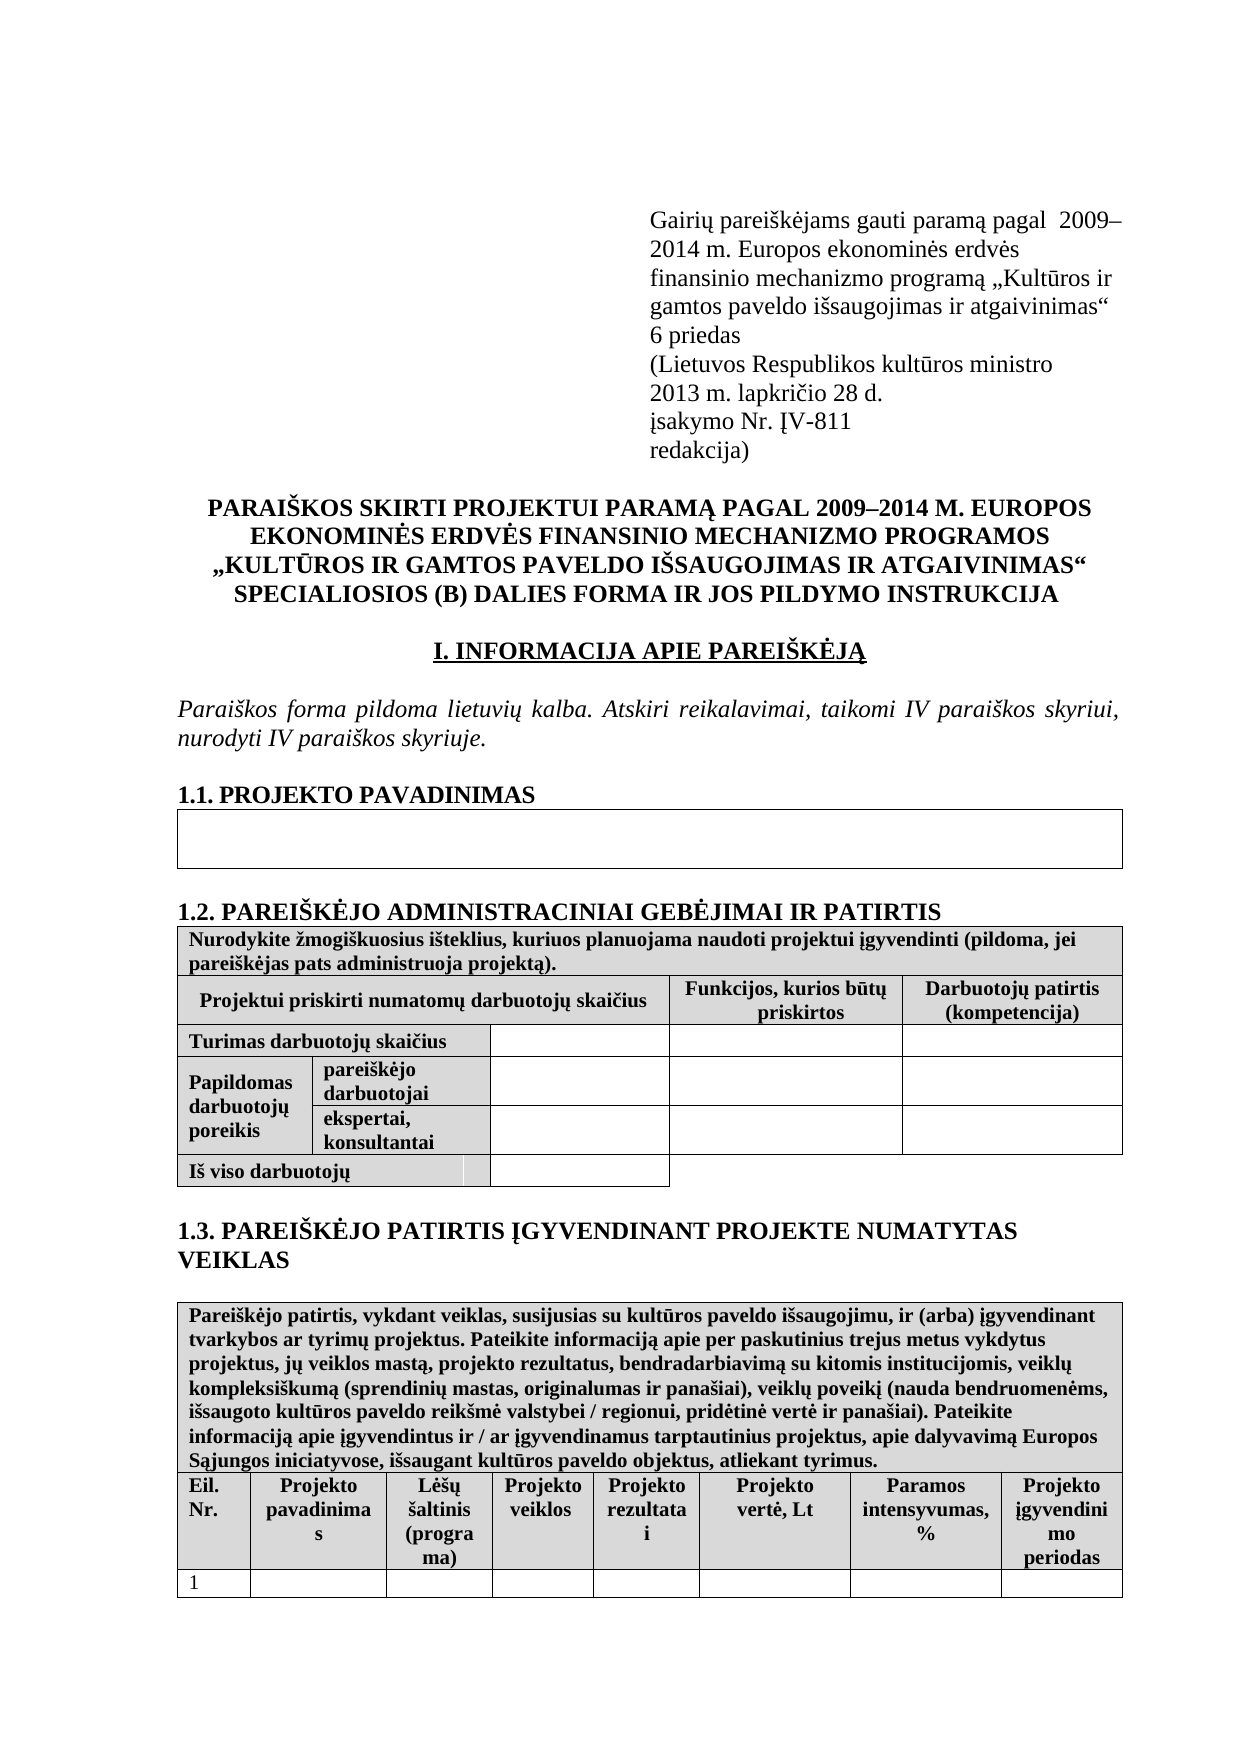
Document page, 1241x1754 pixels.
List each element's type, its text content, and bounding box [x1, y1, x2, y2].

table_cell pareiškėjo darbuotojai [313, 1057, 490, 1105]
table_cell Lėšų šaltinis (programa) [387, 1473, 492, 1569]
table_cell Projekto pavadinimas [251, 1473, 386, 1569]
table_cell [670, 1025, 902, 1056]
text 2013 m. lapkričio 28 d. [649, 378, 1122, 406]
table_cell 1 [178, 1570, 250, 1597]
table_cell [464, 1155, 490, 1186]
table_cell [903, 1106, 1122, 1154]
table_header Pareiškėjo patirtis, vykdant veiklas, susijusias su kultūros paveldo išsaugojimu, ir (arba) įgyvendinant tvarkybos ar tyrimų projektus. Pateikite informaciją apie per paskutinius trejus metus vykdytus projektus, jų veiklos mastą, projekto rezultatus, bendradarbiavimą su kitomis institucijomis, veiklų kompleksiškumą (sprendinių mastas, originalumas ir panašiai), veiklų poveikį (nauda bendruomenėms, išsaugoto kultūros paveldo reikšmė valstybei / regionui, pridėtinė vertė ir panašiai). Pateikite informaciją apie įgyvendintus ir / ar įgyvendinamus tarptautinius projektus, apie dalyvavimą Europos Sąjungos iniciatyvose, išsaugant kultūros paveldo objektus, atliekant tyrimus. [178, 1303, 1122, 1472]
table_cell [594, 1570, 699, 1597]
table_cell Projekto įgyvendinimo periodas [1002, 1473, 1122, 1569]
table_cell [491, 1025, 669, 1056]
table_cell Iš viso darbuotojų [178, 1155, 463, 1186]
table_cell [903, 1025, 1122, 1056]
table_cell [491, 1057, 669, 1105]
table_cell [387, 1570, 492, 1597]
table_cell Projektui priskirti numatomų darbuotojų skaičius [178, 976, 669, 1024]
text 1.1. PROJEKTO PAVADINIMAS [177, 780, 1122, 809]
table_cell Darbuotojų patirtis (kompetencija) [903, 976, 1122, 1024]
text Gairių pareiškėjams gauti paramą pagal 2009–2014 m. Europos ekonominės erdvės finansinio mechanizmo programą „Kultūros ir gamtos paveldo išsaugojimas ir atgaivinimas“ [649, 205, 1122, 320]
text (Lietuvos Respublikos kultūros ministro [649, 349, 1122, 378]
table_cell Turimas darbuotojų skaičius [178, 1025, 490, 1056]
text I. INFORMACIJA APIE PAREIŠKĖJĄ [177, 636, 1122, 665]
text 1.3. PAREIŠKĖJO PATIRTIS ĮGYVENDINANT PROJEKTE NUMATYTAS VEIKLAS [177, 1216, 1122, 1273]
table_cell Funkcijos, kurios būtų priskirtos [670, 976, 902, 1024]
table_cell Projekto vertė, Lt [700, 1473, 850, 1569]
text įsakymo Nr. ĮV-811 [649, 406, 1122, 435]
table_cell Paramos intensyvumas, % [851, 1473, 1001, 1569]
text 6 priedas [649, 320, 1122, 349]
table_cell [493, 1570, 593, 1597]
text PARAIŠKOS SKIRTI PROJEKTUI PARAMĄ PAGAL 2009–2014 M. EUROPOS EKONOMINĖS ERDVĖS FINANSINIO MECHANIZMO PROGRAMOS „KULTŪROS IR GAMTOS PAVELDO IŠSAUGOJIMAS IR ATGAIVINIMAS“ SPECIALIOSIOS (B) DALIES FORMA IR JOS PILDYMO INSTRUKCIJA [177, 493, 1122, 608]
table_cell Eil. Nr. [178, 1473, 250, 1569]
table_cell [670, 1155, 902, 1186]
table_cell Papildomas darbuotojų poreikis [178, 1057, 312, 1154]
text Paraiškos forma pildoma lietuvių kalba. Atskiri reikalavimai, taikomi IV paraiškos skyriui, nurodyti IV paraiškos skyriuje. [177, 694, 1122, 751]
table_cell [851, 1570, 1001, 1597]
table_header [178, 810, 1122, 867]
text redakcija) [649, 435, 1122, 464]
table_cell [251, 1570, 386, 1597]
table_cell ekspertai, konsultantai [313, 1106, 490, 1154]
text 1.2. PAREIŠKĖJO ADMINISTRACINIAI GEBĖJIMAI IR PATIRTIS [177, 897, 1122, 926]
table_cell Projekto veiklos [493, 1473, 593, 1569]
table_cell [903, 1155, 1122, 1186]
table_cell [491, 1155, 669, 1186]
table_cell [903, 1057, 1122, 1105]
table_cell [491, 1106, 669, 1154]
table_cell [670, 1106, 902, 1154]
table_header Nurodykite žmogiškuosius išteklius, kuriuos planuojama naudoti projektui įgyvendinti (pildoma, jei pareiškėjas pats administruoja projektą). [178, 927, 1122, 975]
table_cell Projekto rezultatai [594, 1473, 699, 1569]
table_cell [1002, 1570, 1122, 1597]
table_cell [700, 1570, 850, 1597]
table_cell [670, 1057, 902, 1105]
